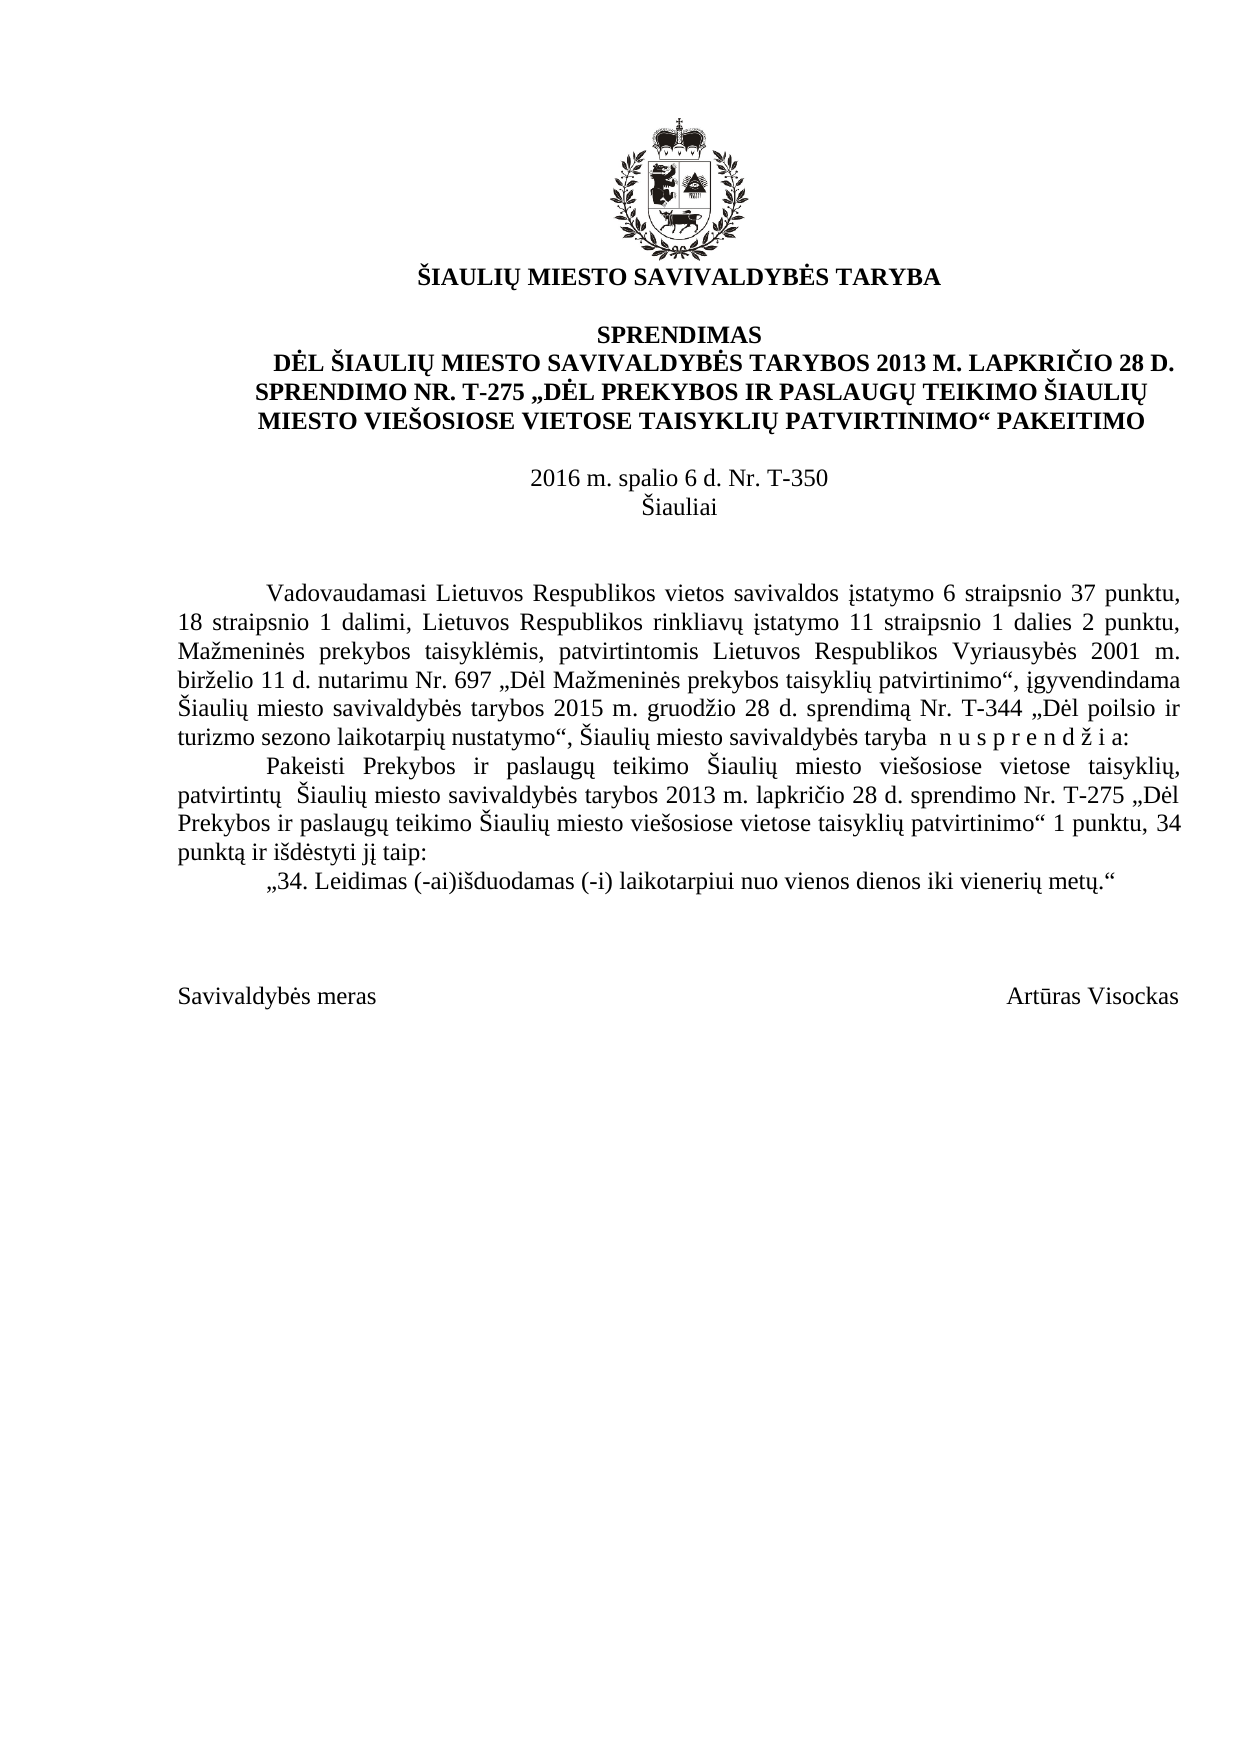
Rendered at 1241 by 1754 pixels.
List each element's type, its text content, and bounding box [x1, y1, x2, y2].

text DĖL ŠIAULIŲ MIESTO SAVIVALDYBĖS TARYBOS 2013 M. LAPKRIČIO 28 D. SPRENDIMO NR. T-275 „DĖL PREKYBOS IR PASLAUGŲ TEIKIMO ŠIAULIŲ MIESTO VIEŠOSIOSE VIETOSE TAISYKLIŲ PATVIRTINIMO“ PAKEITIMO [222, 348, 1181, 435]
text „34. Leidimas (-ai)išduodamas (-i) laikotarpiui nuo vienos dienos iki vienerių metų.“ [177, 866, 1181, 895]
text Šiauliai [177, 492, 1181, 521]
text 2016 m. spalio 6 d. Nr. T-350 [177, 463, 1181, 492]
text Pakeisti Prekybos ir paslaugų teikimo Šiaulių miesto viešosiose vietose taisyklių, patvirtintų Šiaulių miesto savivaldybės tarybos 2013 m. lapkričio 28 d. sprendimo Nr. T-275 „Dėl Prekybos ir paslaugų teikimo Šiaulių miesto viešosiose vietose taisyklių patvirtinimo“ 1 punktu, 34 punktą ir išdėstyti jį taip: [177, 751, 1181, 866]
text Vadovaudamasi Lietuvos Respublikos vietos savivaldos įstatymo 6 straipsnio 37 punktu, 18 straipsnio 1 dalimi, Lietuvos Respublikos rinkliavų įstatymo 11 straipsnio 1 dalies 2 punktu, Mažmeninės prekybos taisyklėmis, patvirtintomis Lietuvos Respublikos Vyriausybės 2001 m. birželio 11 d. nutarimu Nr. 697 „Dėl Mažmeninės prekybos taisyklių patvirtinimo“, įgyvendindama Šiaulių miesto savivaldybės tarybos 2015 m. gruodžio 28 d. sprendimą Nr. T-344 „Dėl poilsio ir turizmo sezono laikotarpių nustatymo“, Šiaulių miesto savivaldybės taryba n u s p r e n d ž i a: [177, 578, 1181, 751]
text ŠIAULIŲ MIESTO SAVIVALDYBĖS TARYBA [177, 262, 1181, 291]
text SPRENDIMAS [177, 320, 1181, 348]
text Savivaldybės meras Artūras Visockas [177, 981, 1181, 1010]
